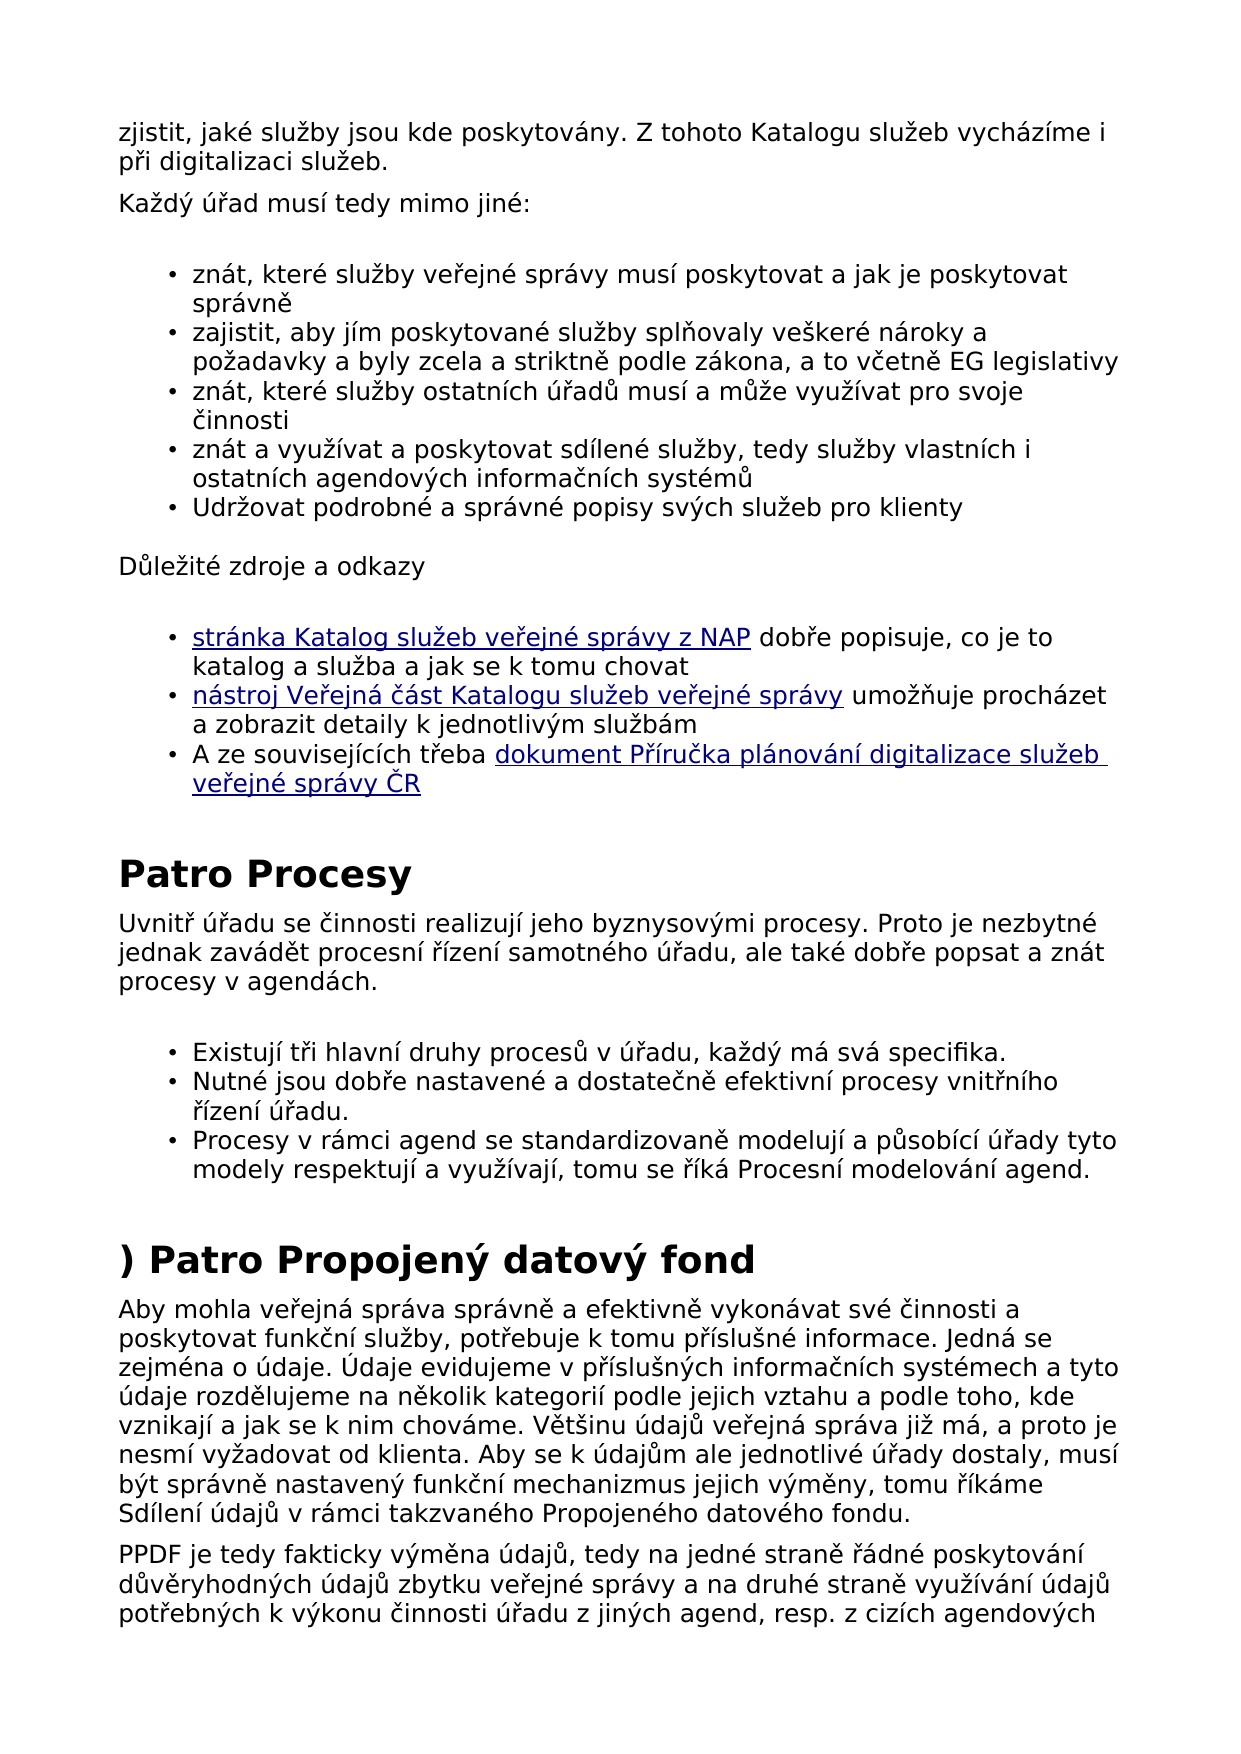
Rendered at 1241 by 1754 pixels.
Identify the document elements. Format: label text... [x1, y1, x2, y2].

subtitle ) Patro Propojený datový fond [118, 1239, 1122, 1282]
text Každý úřad musí tedy mimo jiné: [118, 189, 1122, 218]
text Uvnitř úřadu se činnosti realizují jeho byznysovými procesy. Proto je nezbytné jednak zavádět procesní řízení samotného úřadu, ale také dobře popsat a znát procesy v agendách. [118, 909, 1122, 996]
list A ze souvisejících třeba dokument Příručka plánování digitalizace služeb veřejné správy ČR‌ [177, 740, 1122, 798]
list Procesy v rámci agend se standardizovaně modelují a působící úřady tyto modely respektují a využívají, tomu se říká Procesní modelování agend. [177, 1126, 1122, 1184]
list znát, které služby ostatních úřadů musí a může využívat pro svoje činnosti [177, 377, 1122, 435]
text Důležité zdroje a odkazy [118, 552, 1122, 581]
list znát, které služby veřejné správy musí poskytovat a jak je poskytovat správně [177, 260, 1122, 318]
list stránka Katalog služeb veřejné správy z NAP dobře popisuje, co je to katalog a služba a jak se k tomu chovat [177, 623, 1122, 682]
subtitle Patro Procesy [118, 853, 1122, 896]
text zjistit, jaké služby jsou kde poskytovány. Z tohoto Katalogu služeb vycházíme i při digitalizaci služeb. [118, 118, 1122, 176]
list zajistit, aby jím poskytované služby splňovaly veškeré nároky a požadavky a byly zcela a striktně podle zákona, a to včetně EG legislativy [177, 318, 1122, 377]
list Udržovat podrobné a správné popisy svých služeb pro klienty [177, 493, 1122, 523]
list Existují tři hlavní druhy procesů v úřadu, každý má svá specifika. [177, 1038, 1122, 1067]
text PPDF je tedy fakticky výměna údajů, tedy na jedné straně řádné poskytování důvěryhodných údajů zbytku veřejné správy a na druhé straně využívání údajů potřebných k výkonu činnosti úřadu z jiných agend, resp. z cizích agendových [118, 1541, 1122, 1628]
text Aby mohla veřejná správa správně a efektivně vykonávat své činnosti a poskytovat funkční služby, potřebuje k tomu příslušné informace. Jedná se zejména o údaje. Údaje evidujeme v příslušných informačních systémech a tyto údaje rozdělujeme na několik kategorií podle jejich vztahu a podle toho, kde vznikají a jak se k nim chováme. Většinu údajů veřejná správa již má, a proto je nesmí vyžadovat od klienta. Aby se k údajům ale jednotlivé úřady dostaly, musí být správně nastavený funkční mechanizmus jejich výměny, tomu říkáme Sdílení údajů v rámci takzvaného Propojeného datového fondu. [118, 1295, 1122, 1528]
list znát a využívat a poskytovat sdílené služby, tedy služby vlastních i ostatních agendových informačních systémů [177, 435, 1122, 493]
list Nutné jsou dobře nastavené a dostatečně efektivní procesy vnitřního řízení úřadu. [177, 1067, 1122, 1126]
list nástroj Veřejná část Katalogu služeb veřejné správy umožňuje procházet a zobrazit detaily k jednotlivým službám [177, 682, 1122, 740]
